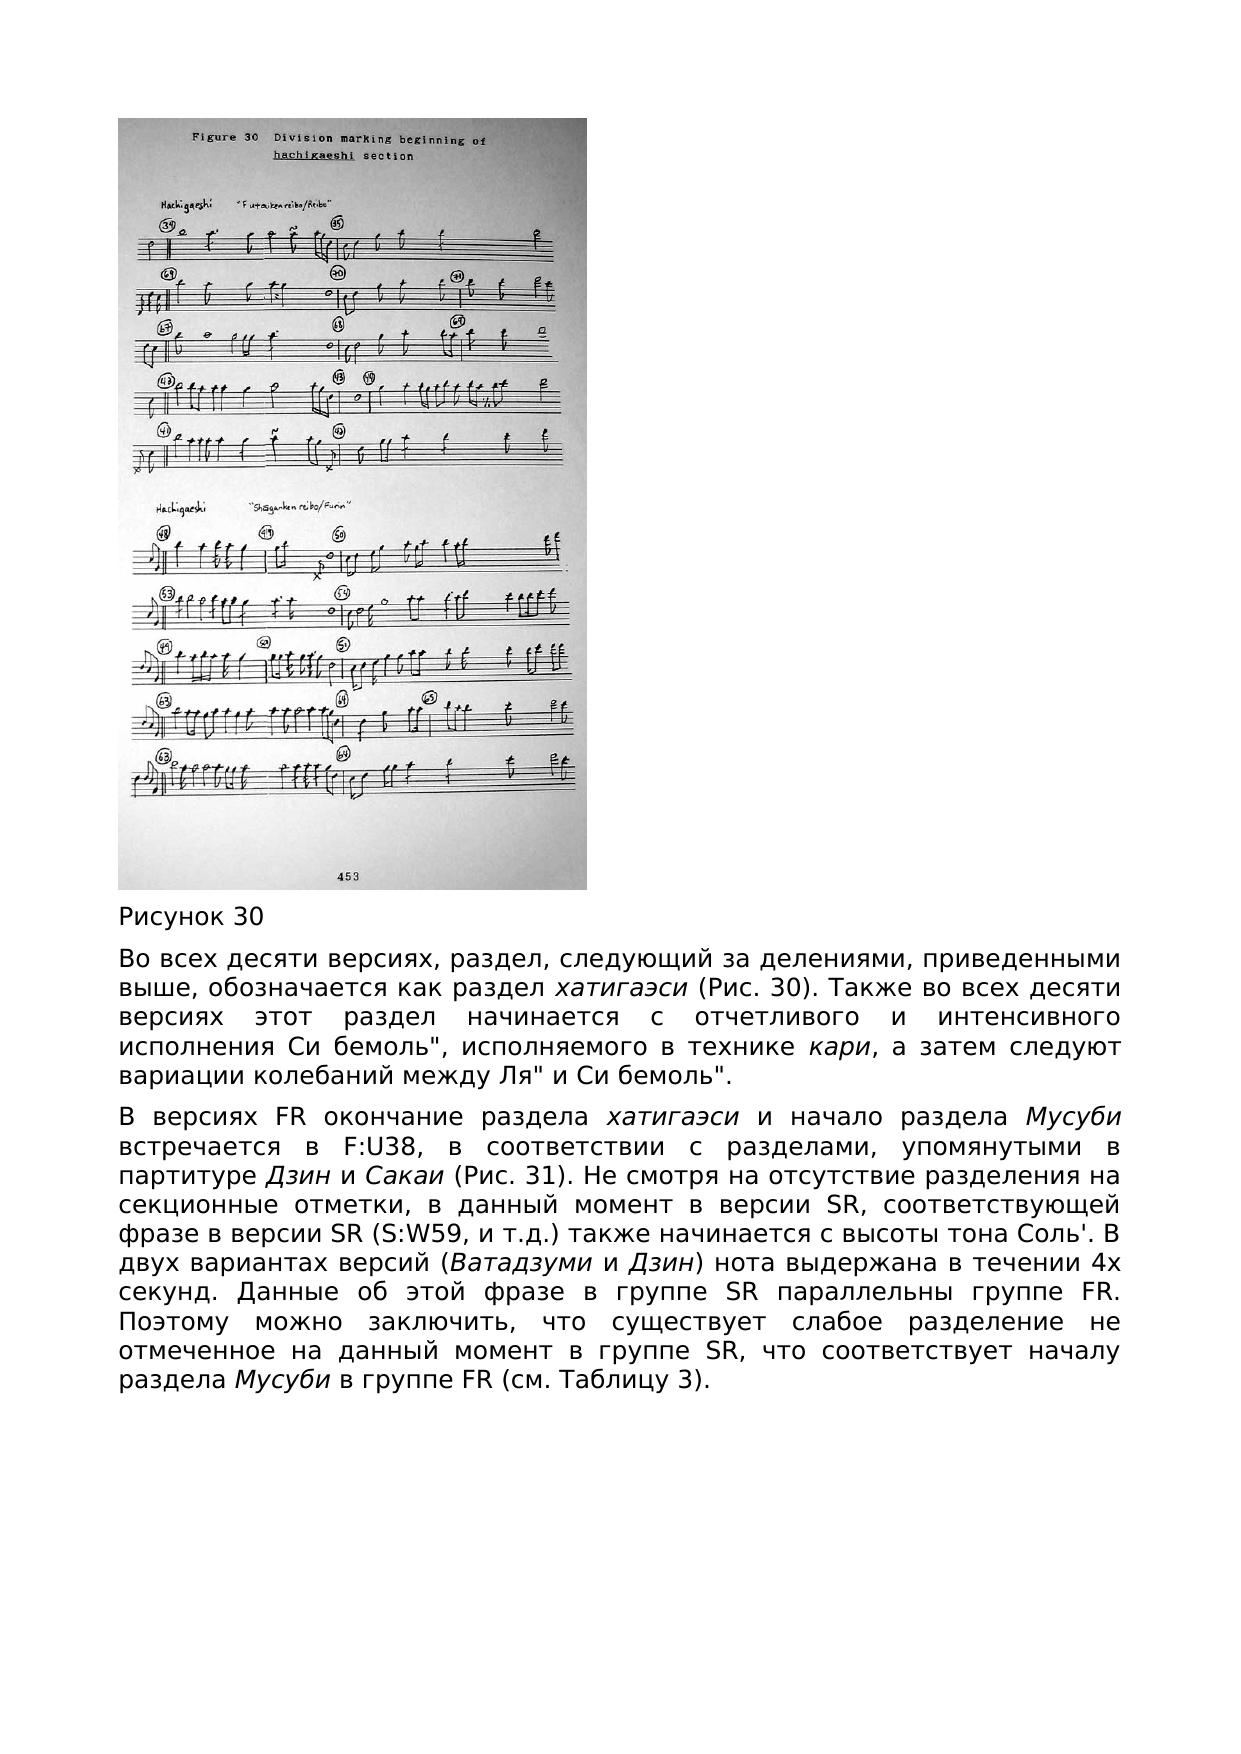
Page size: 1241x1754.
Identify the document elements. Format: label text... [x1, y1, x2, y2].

text Во всех десяти версиях, раздел, следующий за делениями, приведенными выше, обозначается как раздел хатигаэси (Рис. 30). Также во всех десяти версиях этот раздел начинается с отчетливого и интенсивного исполнения Си бемоль", исполняемого в технике кари, а затем следуют вариации колебаний между Ля" и Си бемоль". [118, 944, 1122, 1090]
text В версиях FR окончание раздела хатигаэси и начало раздела Мусуби встречается в F:U38, в соответствии с разделами, упомянутыми в партитуре Дзин и Сакаи (Рис. 31). Не смотря на отсутствие разделения на секционные отметки, в данный момент в версии SR, соответствующей фразе в версии SR (S:W59, и т.д.) также начинается с высоты тона Соль'. В двух вариантах версий (Ватадзуми и Дзин) нота выдержана в течении 4х секунд. Данные об этой фразе в группе SR параллельны группе FR. Поэтому можно заключить, что существует слабое разделение не отмеченное на данный момент в группе SR, что соответствует началу раздела Мусуби в группе FR (см. Таблицу 3). [118, 1102, 1122, 1394]
text Рисунок 30 [118, 902, 1122, 932]
picture [118, 118, 587, 890]
